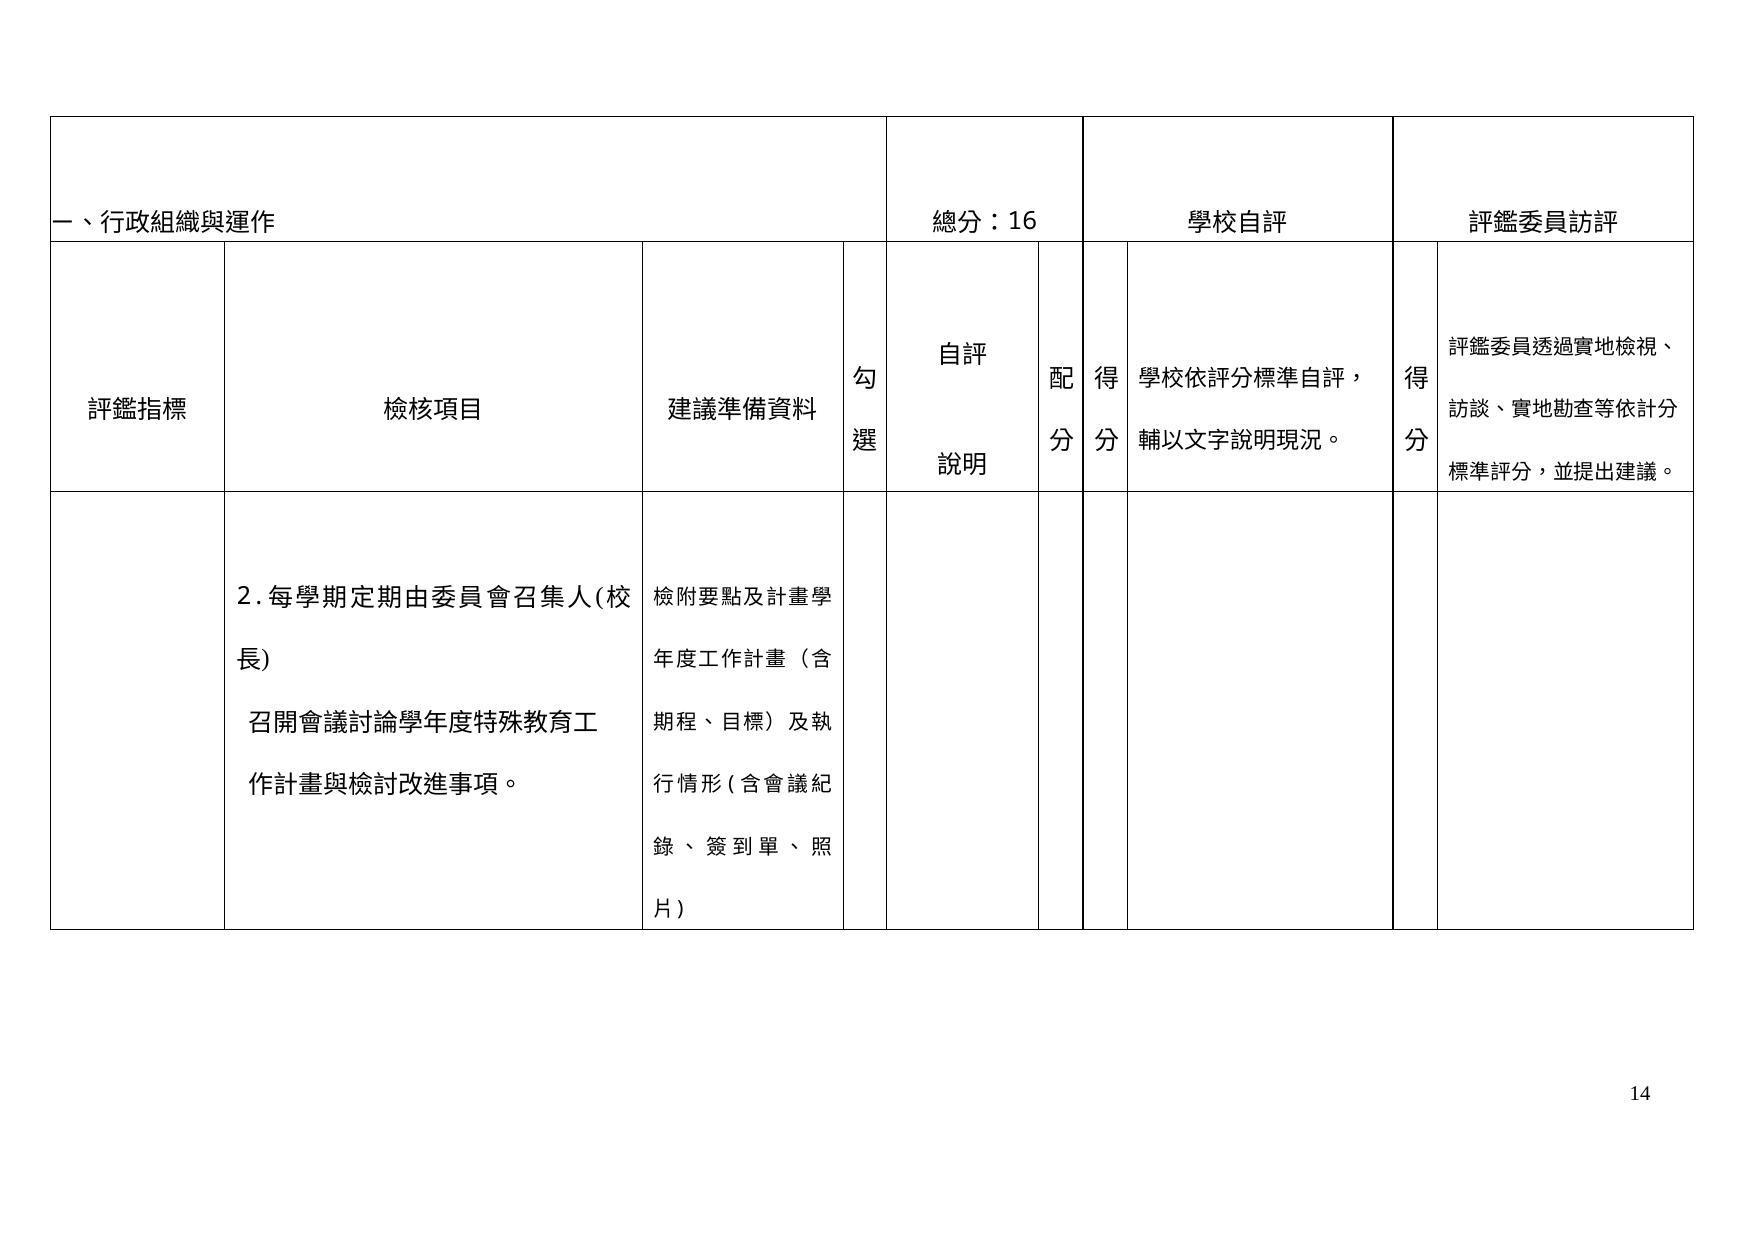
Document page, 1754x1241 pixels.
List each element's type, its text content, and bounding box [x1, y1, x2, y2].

table_cell 評鑑指標 [51, 242, 224, 491]
table_cell 檢核項目 [225, 242, 642, 491]
table_header ㄧ、行政組織與運作 [51, 117, 886, 241]
table_cell [1128, 492, 1392, 928]
table_cell 得分 [1084, 242, 1127, 491]
table_cell 得分 [1394, 242, 1437, 491]
table_cell 建議準備資料 [643, 242, 843, 491]
table_cell [51, 492, 224, 928]
table_cell 2.每學期定期由委員會召集人(校長) 召開會議討論學年度特殊教育工 作計畫與檢討改進事項。 [225, 492, 642, 928]
table_cell 學校依評分標準自評，輔以文字說明現況。 [1128, 242, 1392, 491]
table_cell 勾選 [844, 242, 886, 491]
table_cell [1084, 492, 1127, 928]
table_cell [887, 492, 1038, 928]
table_cell [1438, 492, 1693, 928]
table_cell 評鑑委員透過實地檢視、訪談、實地勘查等依計分標準評分，並提出建議。 [1438, 242, 1693, 491]
table_cell 自評 說明 [887, 242, 1038, 491]
table_header 總分：16 [887, 117, 1082, 241]
table_header 評鑑委員訪評 [1394, 117, 1693, 241]
table_cell 檢附要點及計畫學年度工作計畫（含期程、目標）及執行情形(含會議紀錄、簽到單、照片) [643, 492, 843, 928]
table_cell [844, 492, 886, 928]
table_header 學校自評 [1084, 117, 1392, 241]
table_cell [1394, 492, 1437, 928]
table_cell 配分 [1039, 242, 1082, 491]
table_cell [1039, 492, 1082, 928]
